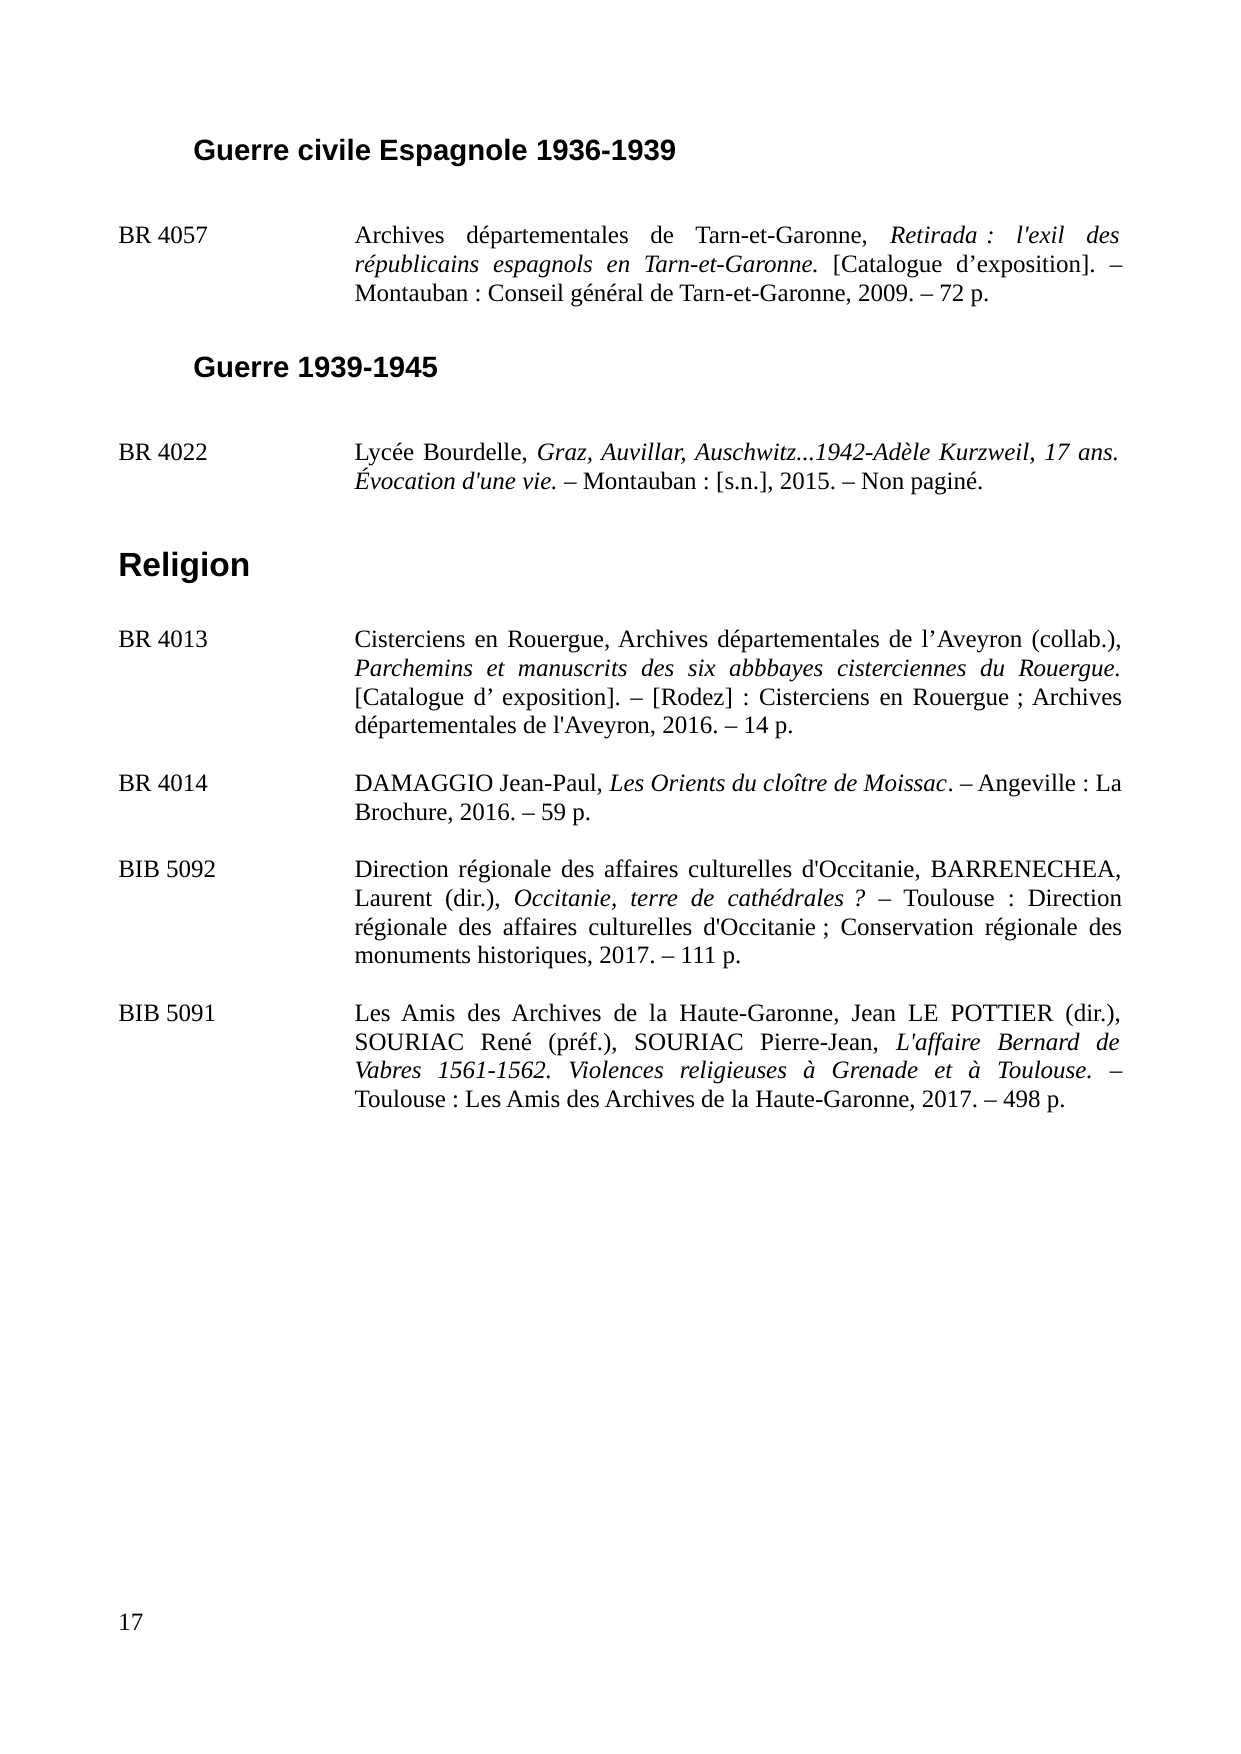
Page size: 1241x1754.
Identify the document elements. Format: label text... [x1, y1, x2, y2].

text BR 4013 Cisterciens en Rouergue, Archives départementales de l’Aveyron (collab.), Parchemins et manuscrits des six abbbayes cisterciennes du Rouergue. [Catalogue d’ exposition]. – [Rodez] : Cisterciens en Rouergue ; Archives départementales de l'Aveyron, 2016. – 14 p. [118, 624, 1122, 739]
subtitle Guerre 1939-1945 [118, 350, 1122, 383]
text BIB 5091 Les Amis des Archives de la Haute-Garonne, Jean LE POTTIER (dir.), SOURIAC René (préf.), SOURIAC Pierre-Jean, L'affaire Bernard de Vabres 1561-1562. Violences religieuses à Grenade et à Toulouse. – Toulouse : Les Amis des Archives de la Haute-Garonne, 2017. – 498 p. [118, 998, 1122, 1113]
text BR 4014 DAMAGGIO Jean-Paul, Les Orients du cloître de Moissac. – Angeville : La Brochure, 2016. – 59 p. [118, 768, 1122, 826]
text BR 4057 Archives départementales de Tarn-et-Garonne, Retirada : l'exil des républicains espagnols en Tarn-et-Garonne. [Catalogue d’exposition]. – Montauban : Conseil général de Tarn-et-Garonne, 2009. – 72 p. [118, 220, 1122, 306]
text BIB 5092 Direction régionale des affaires culturelles d'Occitanie, BARRENECHEA, Laurent (dir.), Occitanie, terre de cathédrales ? – Toulouse : Direction régionale des affaires culturelles d'Occitanie ; Conservation régionale des monuments historiques, 2017. – 111 p. [118, 854, 1122, 969]
subtitle Religion [118, 544, 1122, 583]
subtitle Guerre civile Espagnole 1936-1939 [118, 133, 1122, 166]
text BR 4022 Lycée Bourdelle, Graz, Auvillar, Auschwitz...1942-Adèle Kurzweil, 17 ans. Évocation d'une vie. – Montauban : [s.n.], 2015. – Non paginé. [118, 437, 1122, 495]
